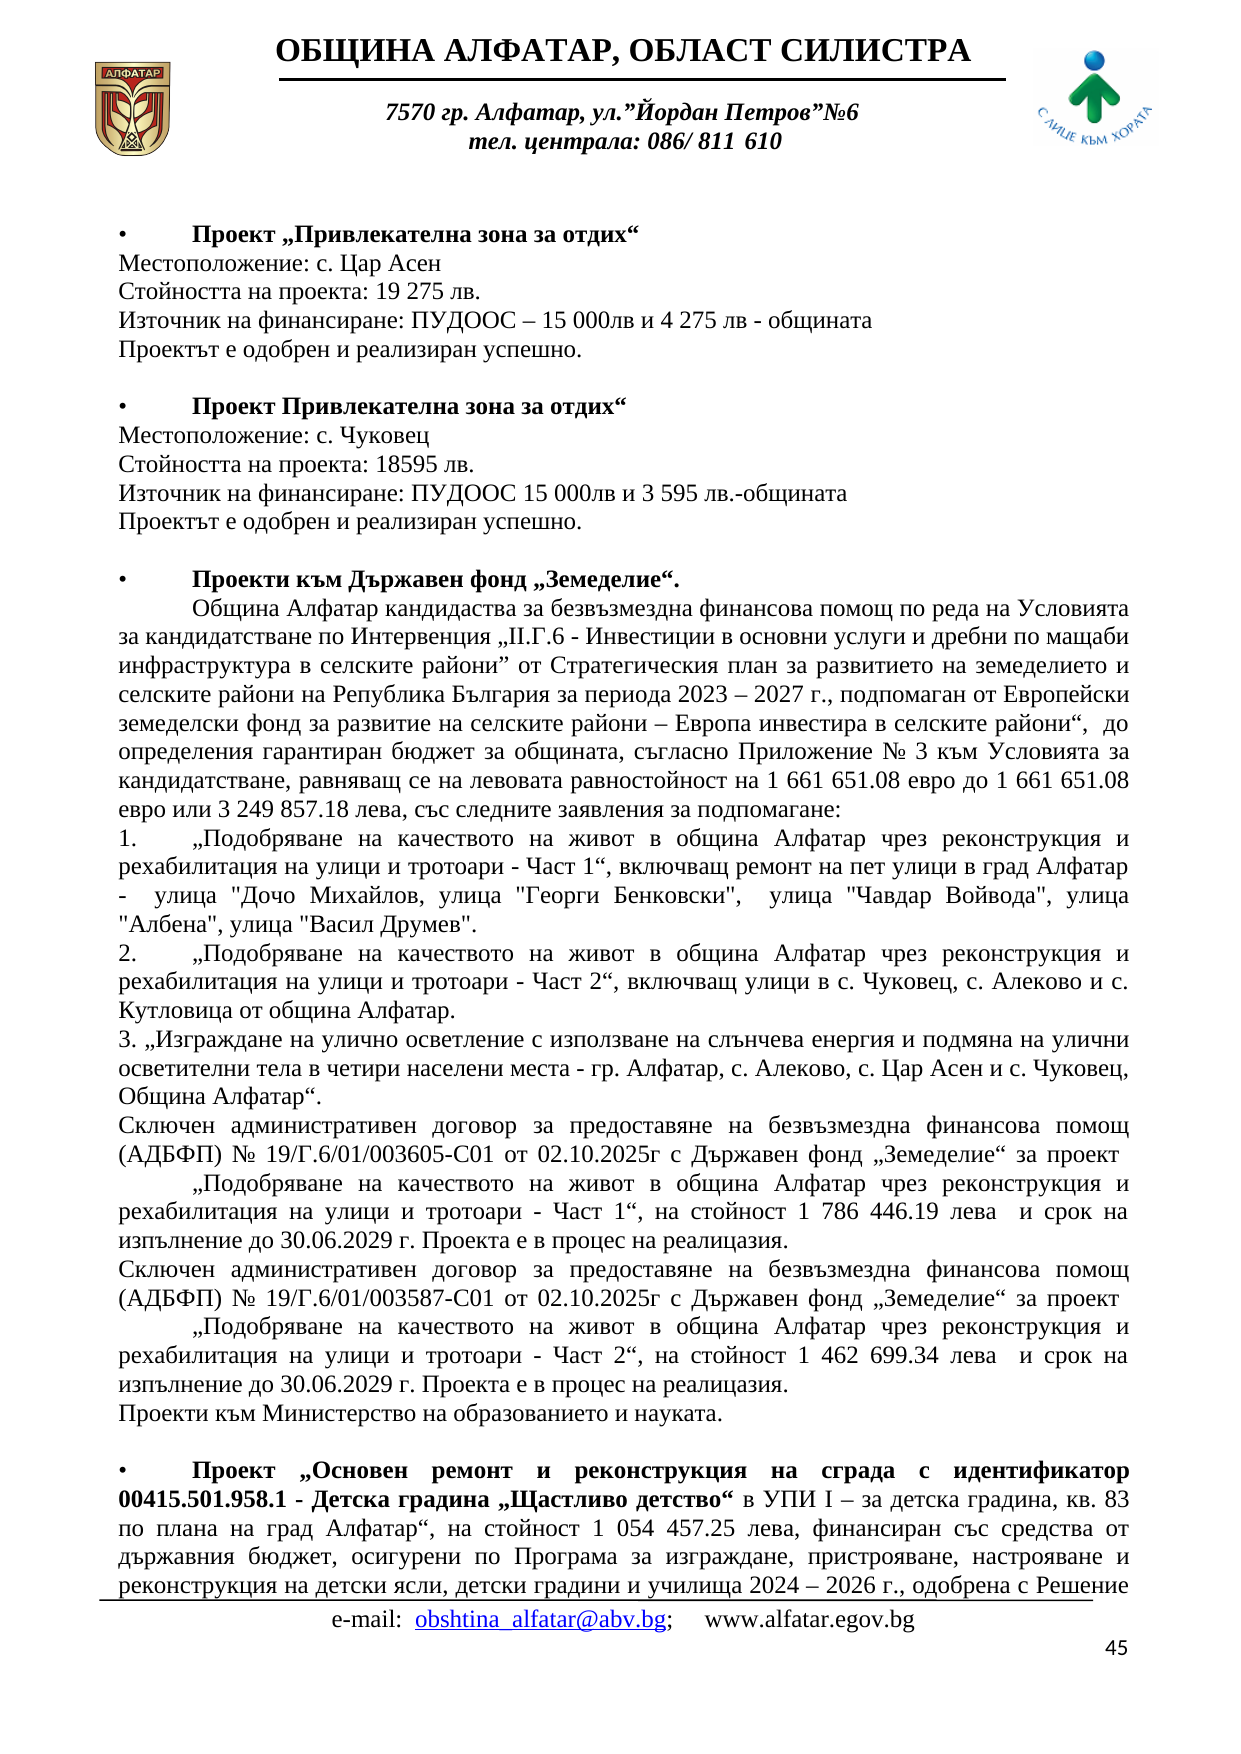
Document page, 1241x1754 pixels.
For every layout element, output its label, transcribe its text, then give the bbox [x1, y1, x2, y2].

text • Проекти към Държавен фонд „Земеделие“. [118, 564, 1131, 593]
text 1. „Подобряване на качеството на живот в община Алфатар чрез реконструкция и рехабилитация на улици и тротоари - Част 1“, включващ ремонт на пет улици в град Алфатар - улица "Дочо Михайлов, улица "Георги Бенковски", улица "Чавдар Войвода", улица "Албена", улица "Васил Друмев". [118, 823, 1131, 938]
text Проектът е одобрен и реализиран успешно. [118, 334, 1131, 363]
text Сключен административен договор за предоставяне на безвъзмездна финансова помощ (АДБФП) № 19/Г.6/01/003587-C01 от 02.10.2025г с Държавен фонд „Земеделие“ за проект „Подобряване на качеството на живот в община Алфатар чрез реконструкция и рехабилитация на улици и тротоари - Част 2“, на стойност 1 462 699.34 лева и срок на изпълнение до 30.06.2029 г. Проекта е в процес на реалицазия. [118, 1254, 1131, 1398]
text Проекти към Министерство на образованието и науката. [118, 1398, 1131, 1426]
text Местоположение: с. Цар Асен [118, 248, 1131, 276]
text Проектът е одобрен и реализиран успешно. [118, 506, 1131, 535]
text • Проект Привлекателна зона за отдих“ [118, 391, 1131, 420]
text Стойността на проекта: 19 275 лв. [118, 276, 1131, 305]
text • Проект „Основен ремонт и реконструкция на сграда с идентификатор 00415.501.958.1 - Детска градина „Щастливо детство“ в УПИ І – за детска градина, кв. 83 по плана на град Алфатар“, на стойност 1 054 457.25 лева, финансиран със средства от държавния бюджет, осигурени по Програма за изграждане, пристрояване, настрояване и реконструкция на детски ясли, детски градини и училища 2024 – 2026 г., одобрена с Решение [118, 1455, 1131, 1599]
text Източник на финансиране: ПУДООС 15 000лв и 3 595 лв.-общината [118, 478, 1131, 506]
text Сключен административен договор за предоставяне на безвъзмездна финансова помощ (АДБФП) № 19/Г.6/01/003605-C01 от 02.10.2025г с Държавен фонд „Земеделие“ за проект „Подобряване на качеството на живот в община Алфатар чрез реконструкция и рехабилитация на улици и тротоари - Част 1“, на стойност 1 786 446.19 лева и срок на изпълнение до 30.06.2029 г. Проекта е в процес на реалицазия. [118, 1110, 1131, 1254]
text 3. „Изграждане на улично осветление с използване на слънчева енергия и подмяна на улични осветителни тела в четири населени места - гр. Алфатар, с. Алеково, с. Цар Асен и с. Чуковец, Община Алфатар“. [118, 1024, 1131, 1110]
text Община Алфатар кандидаства за безвъзмездна финансова помощ по реда на Условията за кандидатстване по Интервенция „II.Г.6 - Инвестиции в основни услуги и дребни по мащаби инфраструктура в селските райони” от Стратегическия план за развитието на земеделието и селските райони на Република България за периода 2023 – 2027 г., подпомаган от Европейски земеделски фонд за развитие на селските райони – Европа инвестира в селските райони“, до определения гарантиран бюджет за общината, съгласно Приложение № 3 към Условията за кандидатстване, равняващ се на левовата равностойност на 1 661 651.08 евро до 1 661 651.08 евро или 3 249 857.18 лева, със следните заявления за подпомагане: [118, 593, 1131, 823]
text Източник на финансиране: ПУДООС – 15 000лв и 4 275 лв - общината [118, 305, 1131, 334]
text • Проект „Привлекателна зона за отдих“ [118, 219, 1131, 248]
text Стойността на проекта: 18595 лв. [118, 449, 1131, 478]
text 2. „Подобряване на качеството на живот в община Алфатар чрез реконструкция и рехабилитация на улици и тротоари - Част 2“, включващ улици в с. Чуковец, с. Алеково и с. Кутловица от община Алфатар. [118, 938, 1131, 1024]
text Местоположение: с. Чуковец [118, 420, 1131, 449]
